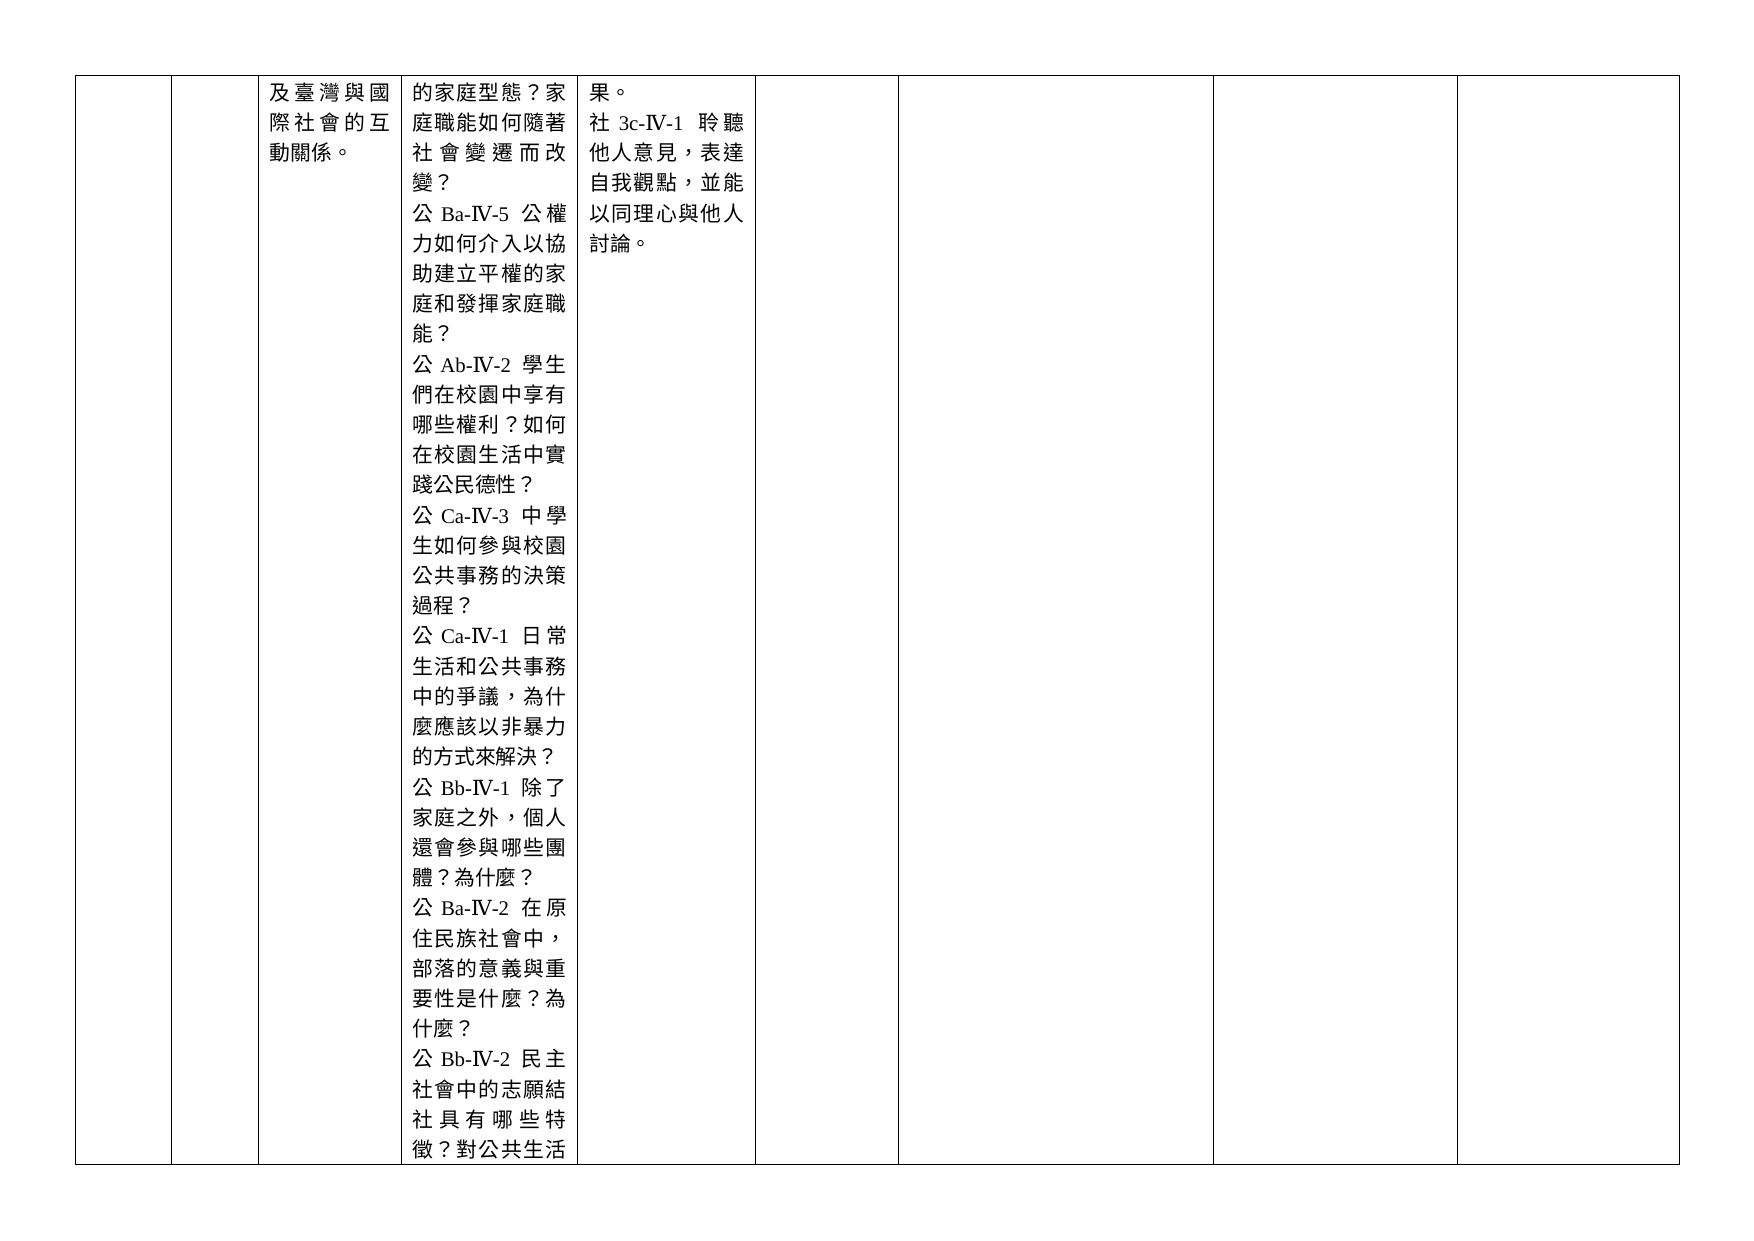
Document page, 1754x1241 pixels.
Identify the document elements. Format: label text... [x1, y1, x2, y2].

table_cell [172, 76, 258, 1163]
table_cell [76, 76, 171, 1163]
table_cell 果。 社3c-Ⅳ-1 聆聽他人意見，表達自我觀點，並能以同理心與他人討論。 [578, 76, 755, 1163]
table_cell 及臺灣與國際社會的互動關係。 [259, 76, 401, 1163]
table_cell [1458, 76, 1679, 1163]
table_cell [756, 76, 898, 1163]
table_cell 的家庭型態？家庭職能如何隨著社會變遷而改變？ 公Ba-Ⅳ-5 公權力如何介入以協助建立平權的家庭和發揮家庭職能？ 公Ab-Ⅳ-2 學生們在校園中享有哪些權利？如何在校園生活中實踐公民德性？ 公Ca-Ⅳ-3 中學生如何參與校園公共事務的決策過程？ 公Ca-Ⅳ-1 日常生活和公共事務中的爭議，為什麼應該以非暴力的方式來解決？ 公Bb-Ⅳ-1 除了家庭之外，個人還會參與哪些團體？為什麼？ 公Ba-Ⅳ-2 在原住民族社會中，部落的意義與重要性是什麼？為什麼？ 公Bb-Ⅳ-2 民主社會中的志願結社具有哪些特徵？對公共生活 [402, 76, 577, 1163]
table_cell [1214, 76, 1457, 1163]
table_cell [899, 76, 1213, 1163]
